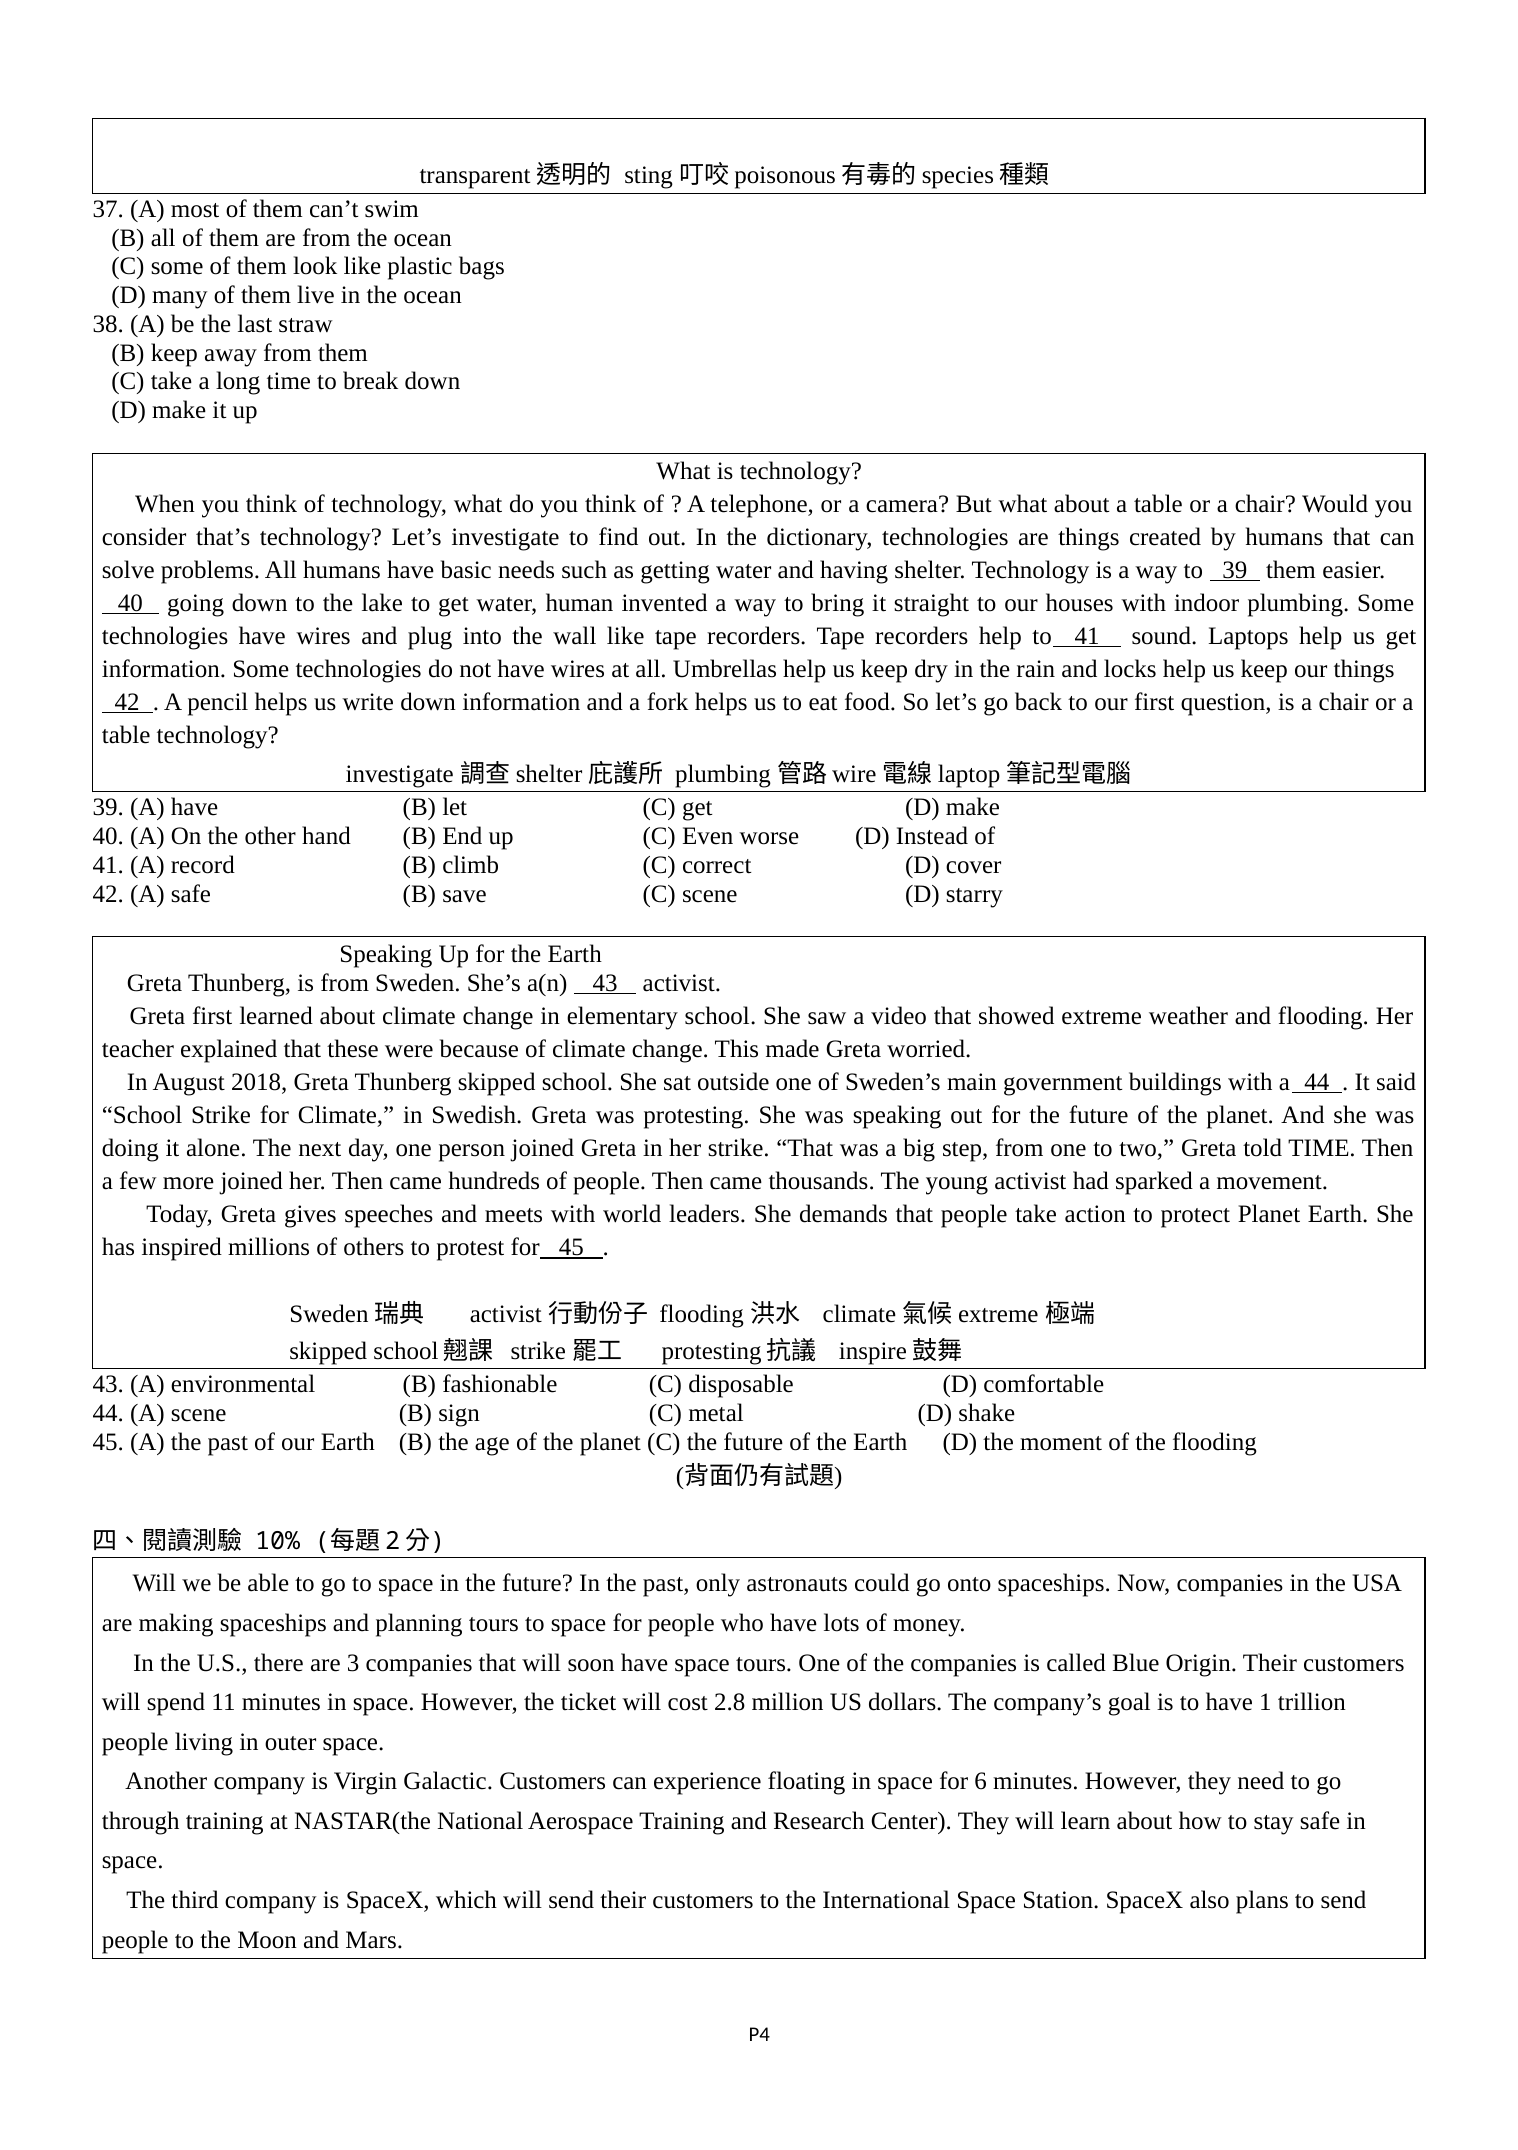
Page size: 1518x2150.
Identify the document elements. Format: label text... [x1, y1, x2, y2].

text 41. (A) record (B) climb (C) correct (D) cover [92, 850, 1426, 879]
text In the U.S., there are 3 companies that will soon have space tours. One of the companies is called Blue Origin. Their customers will spend 11 minutes in space. However, the ticket will cost 2.8 million US dollars. The company’s goal is to have 1 trillion people living in outer space. [93, 1636, 1424, 1755]
text (C) take a long time to break down [92, 366, 1426, 395]
text 42. (A) safe (B) save (C) scene (D) starry [92, 879, 1426, 907]
text What is technology? [93, 454, 1424, 484]
text (背面仍有試題) [92, 1456, 1426, 1492]
text 37. (A) most of them can’t swim [92, 194, 1426, 223]
text skipped school翹課 strike 罷工 protesting抗議 inspire鼓舞 [93, 1327, 1424, 1368]
text 43. (A) environmental (B) fashionable (C) disposable (D) comfortable [92, 1369, 1426, 1398]
text (C) some of them look like plastic bags [92, 251, 1426, 280]
text Will we be able to go to space in the future? In the past, only astronauts could go onto spaceships. Now, companies in the USA are making spaceships and planning tours to space for people who have lots of money. [93, 1558, 1424, 1636]
text transparent 透明的 sting 叮咬poisonous 有毒的species種類 [93, 151, 1424, 193]
text Speaking Up for the Earth [93, 937, 1424, 965]
text Another company is Virgin Galactic. Customers can experience floating in space for 6 minutes. However, they need to go through training at NASTAR(the National Aerospace Training and Research Center). They will learn about how to stay safe in space. [93, 1755, 1424, 1874]
text 45. (A) the past of our Earth (B) the age of the planet (C) the future of the Earth (D) the moment of the flooding [92, 1427, 1426, 1456]
text 40. (A) On the other hand (B) End up (C) Even worse (D) Instead of [92, 821, 1426, 850]
text The third company is SpaceX, which will send their customers to the International Space Station. SpaceX also plans to send people to the Moon and Mars. [93, 1874, 1424, 1958]
text (D) many of them live in the ocean [92, 280, 1426, 309]
text 40 going down to the lake to get water, human invented a way to bring it straight to our houses with indoor plumbing. Some technologies have wires and plug into the wall like tape recorders. Tape recorders help to 41 sound. Laptops help us get information. Some technologies do not have wires at all. Umbrellas help us keep dry in the rain and locks help us keep our things [93, 585, 1424, 683]
text Today, Greta gives speeches and meets with world leaders. She demands that people take action to protect Planet Earth. She has inspired millions of others to protest for 45 . [93, 1196, 1424, 1261]
text (D) make it up [92, 395, 1426, 424]
text 38. (A) be the last straw [92, 309, 1426, 338]
text 44. (A) scene (B) sign (C) metal (D) shake [92, 1398, 1426, 1427]
text (B) keep away from them [92, 338, 1426, 366]
text Sweden 瑞典 activist 行動份子 flooding 洪水 climate 氣候 extreme 極端 [93, 1291, 1424, 1327]
text 42 . A pencil helps us write down information and a fork helps us to eat food. So let’s go back to our first question, is a chair or a table technology? [93, 684, 1424, 749]
text 四、閱讀測驗 10% (每題2分) [92, 1521, 1426, 1557]
text 39. (A) have (B) let (C) get (D) make [92, 792, 1426, 821]
text (B) all of them are from the ocean [92, 223, 1426, 251]
text investigate 調查 shelter 庇護所 plumbing 管路wire 電線laptop 筆記型電腦 [93, 750, 1424, 791]
text When you think of technology, what do you think of ? A telephone, or a camera? But what about a table or a chair? Would you consider that’s technology? Let’s investigate to find out. In the dictionary, technologies are things created by humans that can solve problems. All humans have basic needs such as getting water and having shelter. Technology is a way to 39 them easier. [93, 486, 1424, 584]
text Greta first learned about climate change in elementary school. She saw a video that showed extreme weather and flooding. Her teacher explained that these were because of climate change. This made Greta worried. [93, 998, 1424, 1063]
text Greta Thunberg, is from Sweden. She’s a(n) 43 activist. [93, 965, 1424, 997]
text In August 2018, Greta Thunberg skipped school. She sat outside one of Sweden’s main government buildings with a 44 . It said “School Strike for Climate,” in Swedish. Greta was protesting. She was speaking out for the future of the planet. And she was doing it alone. The next day, one person joined Greta in her strike. “That was a big step, from one to two,” Greta told TIME. Then a few more joined her. Then came hundreds of people. Then came thousands. The young activist had sparked a movement. [93, 1064, 1424, 1195]
